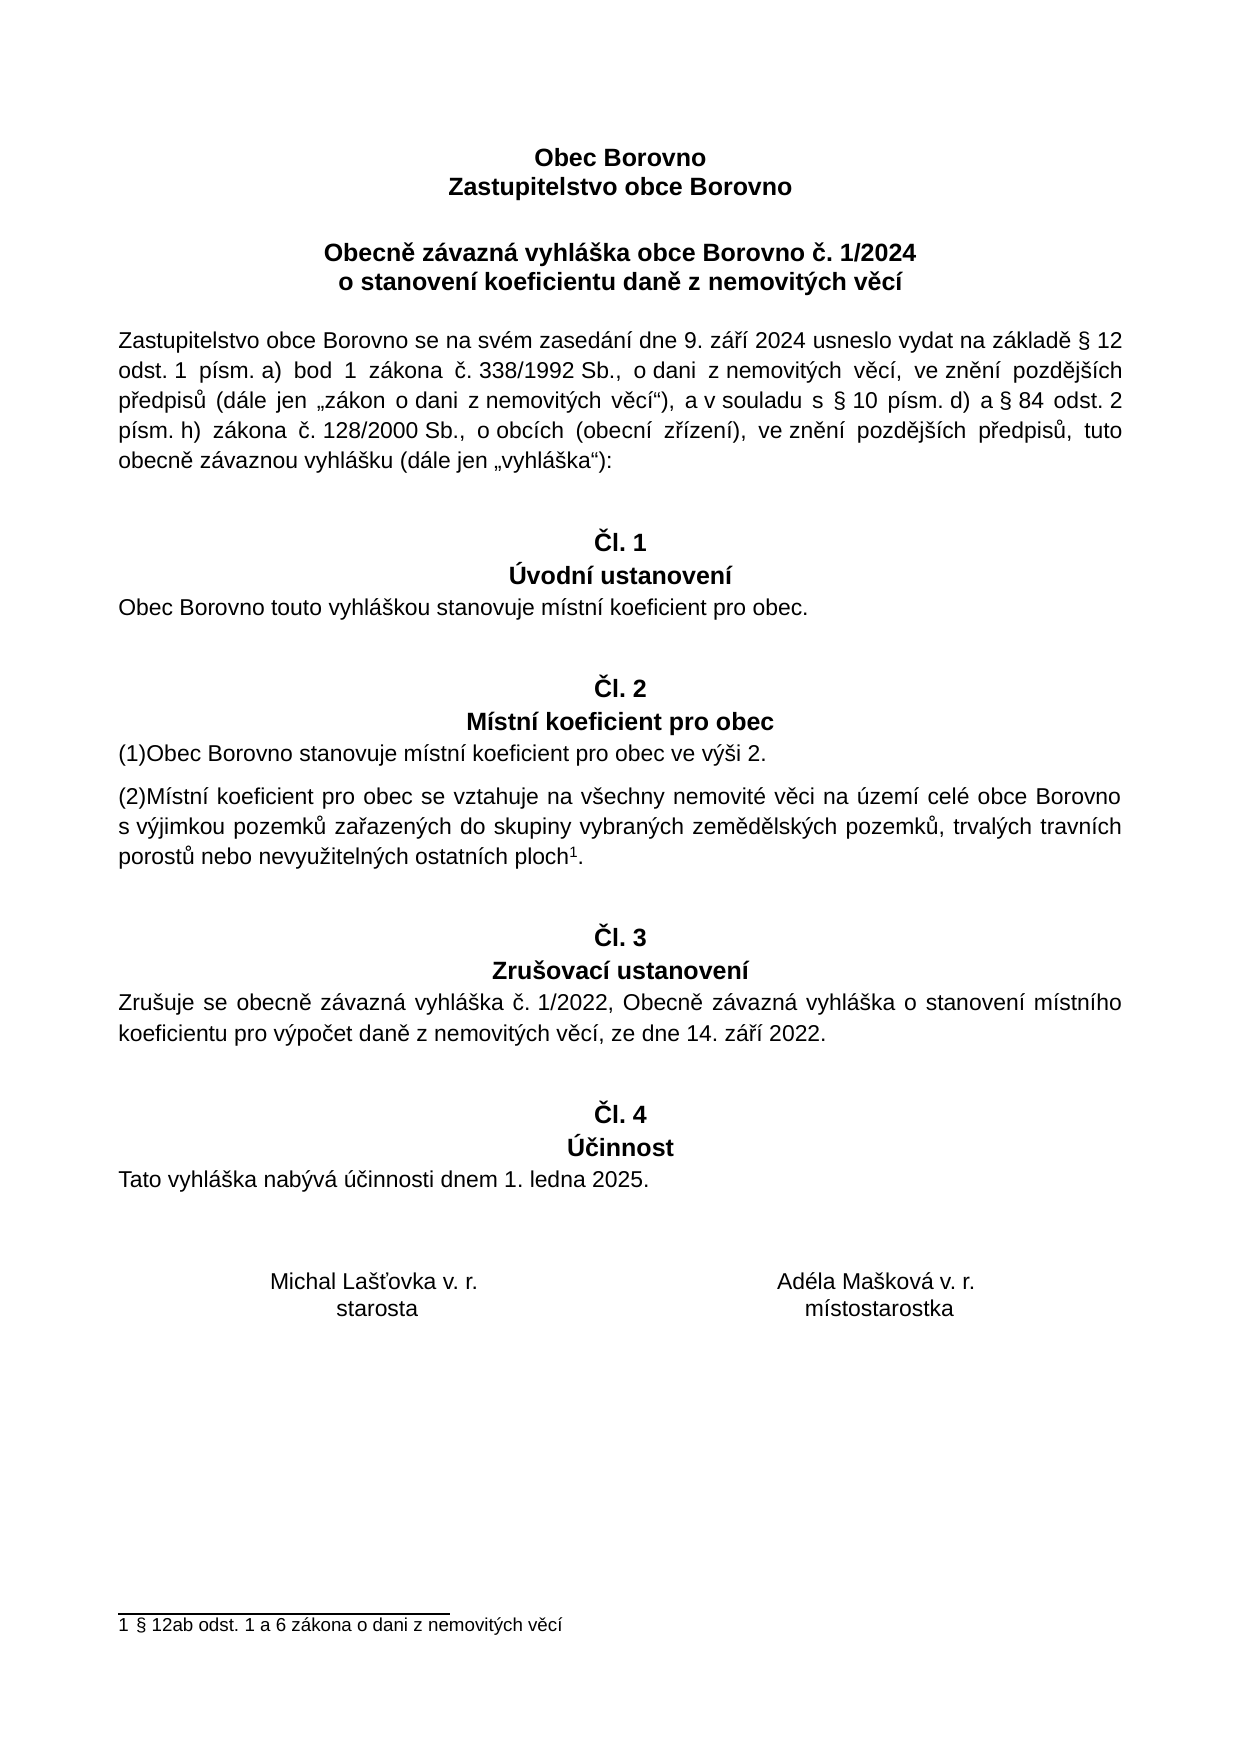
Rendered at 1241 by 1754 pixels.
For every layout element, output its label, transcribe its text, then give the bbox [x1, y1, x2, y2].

subtitle Čl. 3 Zrušovací ustanovení [118, 923, 1122, 985]
table_header Michal Lašťovka v. r. starosta [123, 1209, 625, 1327]
table_cell [625, 1327, 1127, 1445]
subtitle Čl. 1 Úvodní ustanovení [118, 528, 1122, 589]
list Obec Borovno stanovuje místní koeficient pro obec ve výši 2. [118, 740, 1122, 766]
subtitle Obecně závazná vyhláška obce Borovno č. 1/2024 o stanovení koeficientu daně z nemovitých věcí [118, 238, 1122, 295]
subtitle Čl. 2 Místní koeficient pro obec [118, 674, 1122, 736]
list § 12ab odst. 1 a 6 zákona o dani z nemovitých věcí [118, 1614, 1122, 1635]
table_header Adéla Mašková v. r. místostarostka [625, 1209, 1127, 1327]
text Zrušuje se obecně závazná vyhláška č. 1/2022, Obecně závazná vyhláška o stanovení místního koeficientu pro výpočet daně z nemovitých věcí, ze dne 14. září 2022. [118, 989, 1122, 1046]
list Místní koeficient pro obec se vztahuje na všechny nemovité věci na území celé obce Borovno s výjimkou pozemků zařazených do skupiny vybraných zemědělských pozemků, trvalých travních porostů nebo nevyužitelných ostatních ploch. [118, 783, 1122, 869]
text Tato vyhláška nabývá účinnosti dnem 1. ledna 2025. [118, 1166, 1122, 1192]
text Obec Borovno touto vyhláškou stanovuje místní koeficient pro obec. [118, 594, 1122, 620]
subtitle Čl. 4 Účinnost [118, 1100, 1122, 1162]
table_cell [123, 1327, 625, 1445]
text Obec Borovno Zastupitelstvo obce Borovno [118, 143, 1122, 201]
text Zastupitelstvo obce Borovno se na svém zasedání dne 9. září 2024 usneslo vydat na základě § 12 odst. 1 písm. a) bod 1 zákona č. 338/1992 Sb., o dani z nemovitých věcí, ve znění pozdějších předpisů (dále jen „zákon o dani z nemovitých věcí“), a v souladu s § 10 písm. d) a § 84 odst. 2 písm. h) zákona č. 128/2000 Sb., o obcích (obecní zřízení), ve znění pozdějších předpisů, tuto obecně závaznou vyhlášku (dále jen „vyhláška“): [118, 327, 1122, 474]
